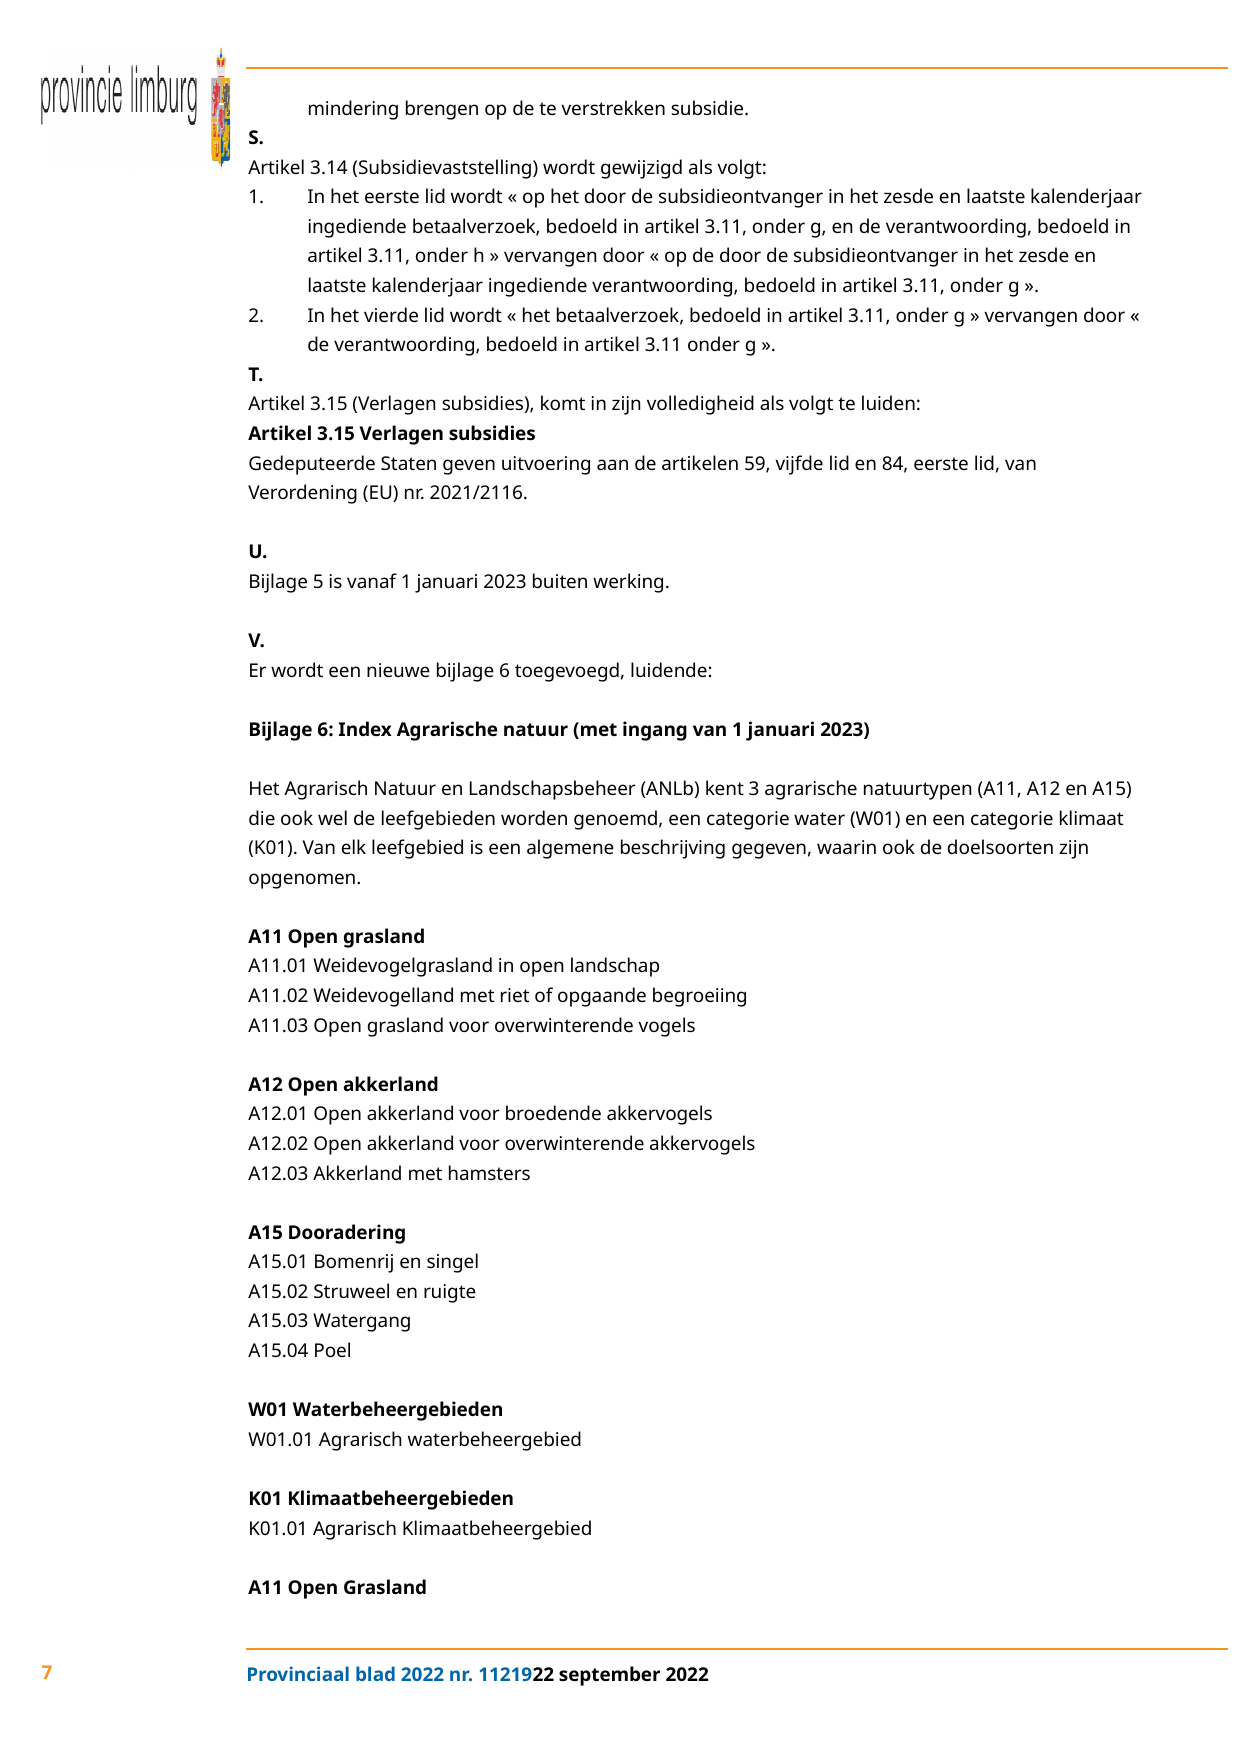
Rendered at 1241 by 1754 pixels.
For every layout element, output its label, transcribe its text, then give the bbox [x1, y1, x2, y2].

text A12.03 Akkerland met hamsters [248, 1160, 1152, 1186]
text Bijlage 6: Index Agrarische natuur (met ingang van 1 januari 2023) [248, 716, 1152, 742]
list In het vierde lid wordt « het betaalverzoek, bedoeld in artikel 3.11, onder g » vervangen door « de verantwoording, bedoeld in artikel 3.11 onder g ». [248, 302, 1152, 357]
text Artikel 3.15 Verlagen subsidies [248, 420, 1152, 446]
text Gedeputeerde Staten geven uitvoering aan de artikelen 59, vijfde lid en 84, eerste lid, van Verordening (EU) nr. 2021/2116. [248, 450, 1152, 505]
text A12.01 Open akkerland voor broedende akkervogels [248, 1101, 1152, 1126]
text Er wordt een nieuwe bijlage 6 toegevoegd, luidende: [248, 657, 1152, 683]
text K01 Klimaatbeheergebieden [248, 1485, 1152, 1511]
text U. [248, 538, 1152, 564]
text A11 Open Grasland [248, 1574, 1152, 1600]
text A12 Open akkerland [248, 1071, 1152, 1097]
text A15.03 Watergang [248, 1308, 1152, 1333]
picture [41, 47, 231, 172]
text W01.01 Agrarisch waterbeheergebied [248, 1426, 1152, 1452]
text Het Agrarisch Natuur en Landschapsbeheer (ANLb) kent 3 agrarische natuurtypen (A11, A12 en A15) die ook wel de leefgebieden worden genoemd, een categorie water (W01) en een categorie klimaat (K01). Van elk leefgebied is een algemene beschrijving gegeven, waarin ook de doelsoorten zijn opgenomen. [248, 775, 1152, 890]
list mindering brengen op de te verstrekken subsidie. [248, 95, 1152, 121]
text Artikel 3.15 (Verlagen subsidies), komt in zijn volledigheid als volgt te luiden: [248, 391, 1152, 416]
text A15 Dooradering [248, 1219, 1152, 1245]
text S. [248, 124, 1152, 150]
text W01 Waterbeheergebieden [248, 1396, 1152, 1422]
text A11.02 Weidevogelland met riet of opgaande begroeiing [248, 982, 1152, 1008]
text A15.04 Poel [248, 1337, 1152, 1363]
text Artikel 3.14 (Subsidievaststelling) wordt gewijzigd als volgt: [248, 154, 1152, 180]
text Bijlage 5 is vanaf 1 januari 2023 buiten werking. [248, 568, 1152, 594]
text A15.02 Struweel en ruigte [248, 1278, 1152, 1304]
text A12.02 Open akkerland voor overwinterende akkervogels [248, 1130, 1152, 1156]
list In het eerste lid wordt « op het door de subsidieontvanger in het zesde en laatste kalenderjaar ingediende betaalverzoek, bedoeld in artikel 3.11, onder g, en de verantwoording, bedoeld in artikel 3.11, onder h » vervangen door « op de door de subsidieontvanger in het zesde en laatste kalenderjaar ingediende verantwoording, bedoeld in artikel 3.11, onder g ». [248, 183, 1152, 298]
text A11 Open grasland [248, 923, 1152, 949]
text T. [248, 361, 1152, 387]
text A15.01 Bomenrij en singel [248, 1248, 1152, 1274]
text V. [248, 627, 1152, 653]
text A11.01 Weidevogelgrasland in open landschap [248, 953, 1152, 978]
text A11.03 Open grasland voor overwinterende vogels [248, 1012, 1152, 1038]
text K01.01 Agrarisch Klimaatbeheergebied [248, 1515, 1152, 1541]
